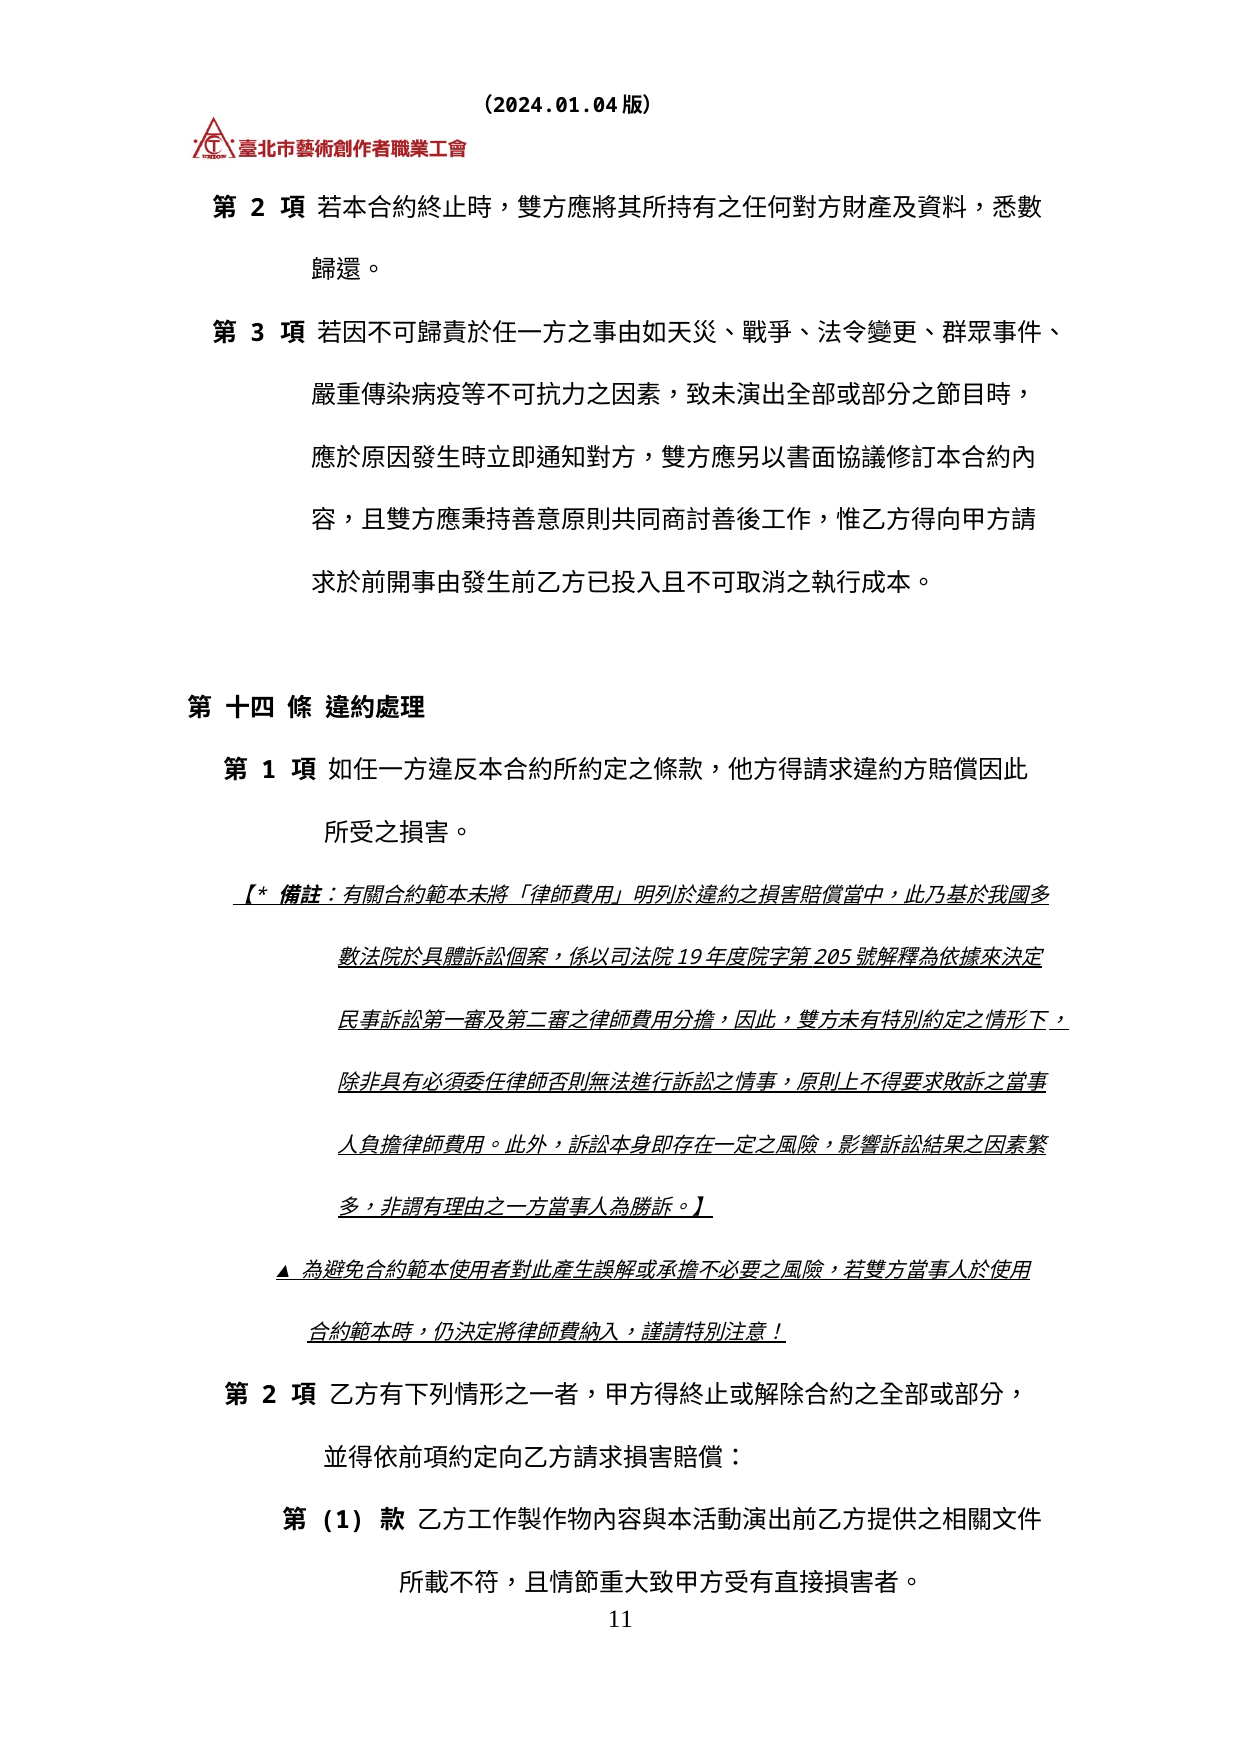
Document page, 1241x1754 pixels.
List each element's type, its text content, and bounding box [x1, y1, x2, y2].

text 【* 備註：有關合約範本未將「律師費用」明列於違約之損害賠償當中，此乃基於我國多數法院於具體訴訟個案，係以司法院19年度院字第205號解釋為依據來決定民事訴訟第一審及第二審之律師費用分擔，因此，雙方未有特別約定之情形下，除非具有必須委任律師否則無法進行訴訟之情事，原則上不得要求敗訴之當事人負擔律師費用。此外，訴訟本身即存在一定之風險，影響訴訟結果之因素繁多，非謂有理由之一方當事人為勝訴。】 [232, 851, 1053, 1226]
text 第 3 項 若因不可歸責於任一方之事由如天災、戰爭、法令變更、群眾事件、嚴重傳染病疫等不可抗力之因素，致未演出全部或部分之節目時，應於原因發生時立即通知對方，雙方應另以書面協議修訂本合約內容，且雙方應秉持善意原則共同商討善後工作，惟乙方得向甲方請求於前開事由發生前乙方已投入且不可取消之執行成本。 [212, 289, 1053, 601]
text 第 2 項 若本合約終止時，雙方應將其所持有之任何對方財產及資料，悉數歸還。 [212, 164, 1053, 289]
text 第 十四 條 違約處理 [187, 664, 1053, 726]
text 第 1 項 如任一方違反本合約所約定之條款，他方得請求違約方賠償因此所受之損害。 [224, 726, 1053, 851]
text 第 (1) 款 乙方工作製作物內容與本活動演出前乙方提供之相關文件所載不符，且情節重大致甲方受有直接損害者。 [282, 1476, 1053, 1601]
text 第 2 項 乙方有下列情形之一者，甲方得終止或解除合約之全部或部分，並得依前項約定向乙方請求損害賠償： [224, 1351, 1053, 1476]
text ▲ 為避免合約範本使用者對此產生誤解或承擔不必要之風險，若雙方當事人於使用合約範本時，仍決定將律師費納入，謹請特別注意！ [276, 1226, 1053, 1351]
